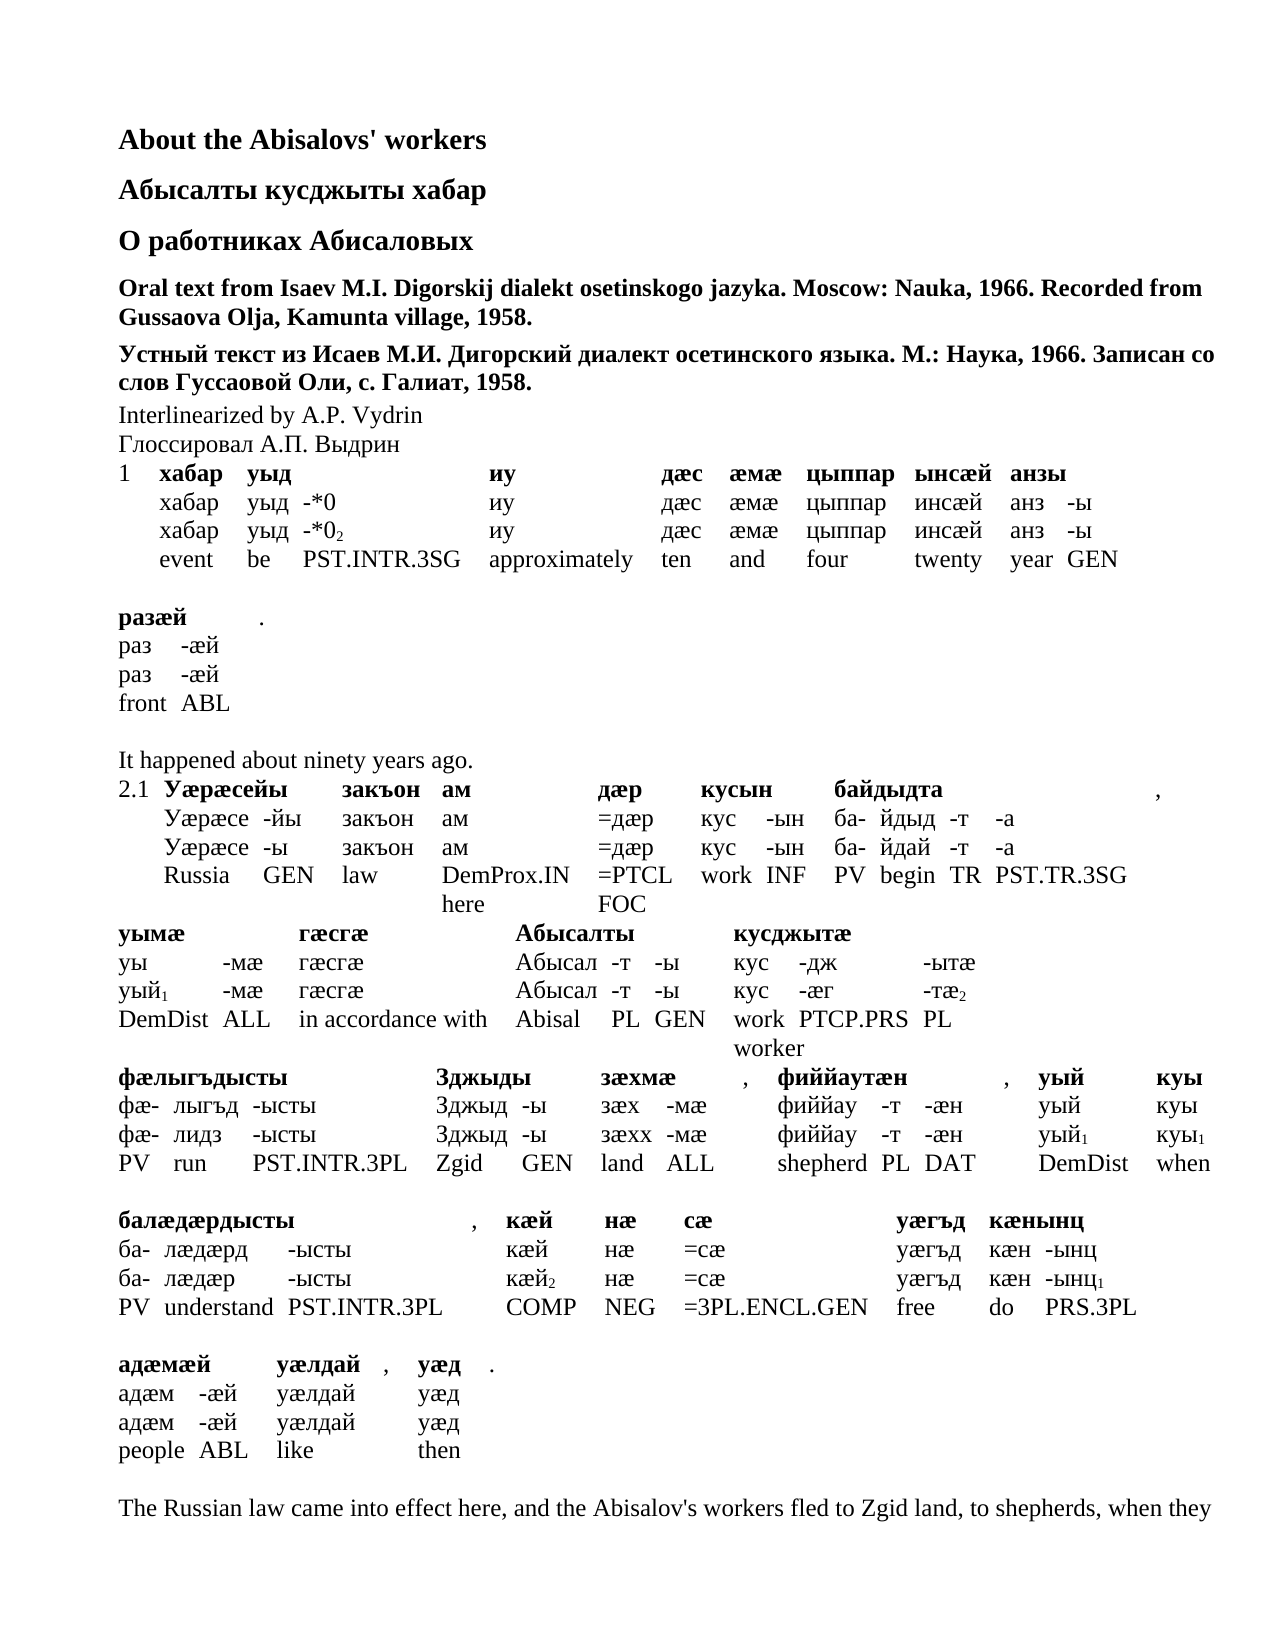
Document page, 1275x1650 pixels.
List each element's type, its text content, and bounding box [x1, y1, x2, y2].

text PTCP.PRS [798, 1004, 909, 1033]
text нæ [604, 1263, 656, 1292]
text раз [118, 630, 167, 659]
text куы1 [1156, 1119, 1210, 1148]
text Abisal [515, 1004, 597, 1033]
text сæ [683, 1205, 882, 1234]
text уыд [247, 515, 289, 544]
text уыд [247, 487, 289, 515]
text PRS.3PL [1045, 1292, 1137, 1320]
text , [383, 1349, 404, 1378]
text twenty [914, 544, 982, 573]
text ынсæй [914, 458, 996, 487]
text law [342, 860, 414, 889]
text уæлдай [276, 1407, 355, 1435]
text ALL [222, 1004, 271, 1033]
text кус [733, 947, 785, 975]
text PST.TR.3SG [995, 860, 1127, 889]
text лыгъд [173, 1090, 238, 1119]
text адæм [118, 1378, 185, 1407]
text уæд [418, 1349, 475, 1378]
text PST.INTR.3SG [303, 544, 461, 573]
text куы [1156, 1090, 1210, 1119]
text кус [701, 832, 752, 860]
text like [276, 1435, 355, 1464]
text иу [489, 515, 633, 544]
text PL [881, 1148, 911, 1177]
text балæдæрдысты [118, 1205, 457, 1234]
text уæлдай [276, 1349, 369, 1378]
text -мæ [222, 975, 271, 1004]
text PL [611, 1004, 641, 1033]
text 1 [118, 458, 139, 487]
text ALL [666, 1148, 715, 1177]
text фæлыгъдысты [118, 1062, 422, 1090]
text =сæ [683, 1234, 868, 1263]
text . [488, 1349, 509, 1378]
text фæ- [118, 1090, 159, 1119]
text in accordance with [299, 1004, 487, 1033]
text фиййау [777, 1119, 867, 1148]
text -ысты [252, 1119, 408, 1148]
text -æй [181, 630, 231, 659]
text worker [733, 1033, 989, 1062]
text -æй [199, 1378, 249, 1407]
text DemDist [118, 1004, 208, 1033]
text зæхх [601, 1119, 652, 1148]
text Уæрæсе [163, 832, 249, 860]
text run [173, 1148, 238, 1177]
text фиййау [777, 1090, 867, 1119]
text æмæ [729, 458, 792, 487]
text -а [995, 832, 1127, 860]
text кæй2 [506, 1263, 577, 1292]
text DAT [924, 1148, 976, 1177]
text shepherd [777, 1148, 867, 1177]
text хабар [159, 515, 219, 544]
text лæдæр [164, 1263, 274, 1292]
text =PTCL [598, 860, 673, 889]
text -т [949, 803, 981, 832]
text кæй [506, 1205, 591, 1234]
text Уæрæсейы [163, 774, 328, 803]
text Устный текст из Исаев М.И. Дигорский диалект осетинского языка. М.: Наука, 1966. Записан со слов Гуссаовой Оли, с. Галиат, 1958. [118, 339, 1249, 396]
text =3PL.ENCL.GEN [683, 1292, 868, 1320]
text people [118, 1435, 185, 1464]
text уый1 [118, 975, 208, 1004]
text here [442, 889, 584, 918]
text -æй [181, 659, 231, 688]
text NEG [604, 1292, 656, 1320]
text кусын [701, 774, 820, 803]
text лидз [173, 1119, 238, 1148]
text PV [118, 1148, 159, 1177]
text -*02 [303, 515, 461, 544]
text Oral text from Isaev M.I. Digorskij dialekt osetinskogo jazyka. Moscow: Nauka, 1966. Recorded from Gussaova Olja, Kamunta village, 1958. [118, 273, 1249, 330]
text four [806, 544, 887, 573]
text PST.INTR.3PL [288, 1292, 443, 1320]
title Абысалты кусджыты хабар [118, 172, 1249, 206]
text -ы [654, 947, 706, 975]
text PST.INTR.3PL [252, 1148, 408, 1177]
text йдыд [880, 803, 936, 832]
text ABL [199, 1435, 249, 1464]
text Уæрæсе [163, 803, 249, 832]
text INF [766, 860, 806, 889]
text work [701, 860, 752, 889]
text кæнынц [989, 1205, 1151, 1234]
text ам [442, 803, 570, 832]
text кæй [506, 1234, 577, 1263]
text кæн [989, 1234, 1031, 1263]
text фиййаутæн [777, 1062, 989, 1090]
text -*0 [303, 487, 461, 515]
text begin [880, 860, 936, 889]
text -т [611, 975, 641, 1004]
text уы [118, 947, 208, 975]
text Абысал [515, 947, 597, 975]
text year [1010, 544, 1053, 573]
text =дæр [598, 832, 673, 860]
text PV [118, 1292, 150, 1320]
text хабар [159, 458, 233, 487]
text It happened about ninety years ago. [118, 745, 1249, 774]
text ба- [834, 832, 866, 860]
text уæгъд [896, 1205, 975, 1234]
text =дæр [598, 803, 673, 832]
text , [742, 1062, 763, 1090]
title О работниках Абисаловых [118, 223, 1249, 256]
text approximately [489, 544, 633, 573]
text -ы [1067, 515, 1118, 544]
text уый [1038, 1090, 1128, 1119]
text кус [733, 975, 785, 1004]
text , [471, 1205, 492, 1234]
text be [247, 544, 289, 573]
text do [989, 1292, 1031, 1320]
text уæд [418, 1407, 461, 1435]
text -ынц [1045, 1234, 1137, 1263]
text GEN [263, 860, 314, 889]
text дæр [598, 774, 687, 803]
text The Russian law came into effect here, and the Abisalov's workers fled to Zgid land, to shepherds, when they [118, 1493, 1249, 1522]
text закъон [342, 803, 414, 832]
text дæс [661, 487, 702, 515]
text -а [995, 803, 1127, 832]
text Interlinearized by A.P. Vydrin [118, 400, 1249, 429]
text хабар [159, 487, 219, 515]
text -мæ [666, 1119, 715, 1148]
text , [1155, 774, 1176, 803]
text Зджыды [436, 1062, 587, 1090]
text зæх [601, 1090, 652, 1119]
text гæсгæ [299, 975, 487, 1004]
text Глоссировал А.П. Выдрин [118, 429, 1249, 458]
text нæ [604, 1205, 670, 1234]
text -æй [199, 1407, 249, 1435]
text -т [949, 832, 981, 860]
text зæхмæ [601, 1062, 729, 1090]
text PL [923, 1004, 976, 1033]
text then [418, 1435, 461, 1464]
text уæд [418, 1378, 461, 1407]
text GEN [1067, 544, 1118, 573]
text front [118, 688, 167, 717]
text инсæй [914, 515, 982, 544]
text кусджытæ [733, 918, 989, 947]
text адæм [118, 1407, 185, 1435]
text анзы [1010, 458, 1132, 487]
text -ысты [288, 1234, 443, 1263]
text цыппар [806, 487, 887, 515]
text уыд [247, 458, 475, 487]
text кус [701, 803, 752, 832]
text Зджыд [436, 1119, 508, 1148]
text уæгъд [896, 1234, 961, 1263]
text цыппар [806, 515, 887, 544]
text GEN [522, 1148, 573, 1177]
text DemProx.IN [442, 860, 570, 889]
text æмæ [729, 487, 778, 515]
text FOC [598, 889, 687, 918]
text дæс [661, 515, 702, 544]
title About the Abisalovs' workers [118, 122, 1249, 156]
text гæсгæ [299, 918, 501, 947]
text разæй [118, 602, 244, 630]
text -мæ [666, 1090, 715, 1119]
text куы [1156, 1062, 1224, 1090]
text -ы [263, 832, 314, 860]
text закъон [342, 774, 428, 803]
text -т [881, 1119, 911, 1148]
text -т [881, 1090, 911, 1119]
text -ынц1 [1045, 1263, 1137, 1292]
text -ы [654, 975, 706, 1004]
text уæлдай [276, 1378, 355, 1407]
text ба- [834, 803, 866, 832]
text Зджыд [436, 1090, 508, 1119]
text , [1003, 1062, 1024, 1090]
text ABL [181, 688, 231, 717]
text ам [442, 774, 584, 803]
text -æг [798, 975, 909, 1004]
text -æн [924, 1090, 976, 1119]
text TR [949, 860, 981, 889]
text анз [1010, 515, 1053, 544]
text Абысалты [515, 918, 719, 947]
text -æн [924, 1119, 976, 1148]
text ба- [118, 1263, 150, 1292]
text free [896, 1292, 961, 1320]
text event [159, 544, 219, 573]
text -ын [766, 832, 806, 860]
text иу [489, 487, 633, 515]
text -ын [766, 803, 806, 832]
text Zgid [436, 1148, 508, 1177]
text нæ [604, 1234, 656, 1263]
text PV [834, 860, 866, 889]
text уымæ [118, 918, 285, 947]
text -ы [522, 1119, 573, 1148]
text ten [661, 544, 702, 573]
text -ы [1067, 487, 1118, 515]
text æмæ [729, 515, 778, 544]
text уый [1038, 1062, 1142, 1090]
text when [1156, 1148, 1210, 1177]
text лæдæрд [164, 1234, 274, 1263]
text DemDist [1038, 1148, 1128, 1177]
text анз [1010, 487, 1053, 515]
text work [733, 1004, 785, 1033]
text -ысты [252, 1090, 408, 1119]
text адæмæй [118, 1349, 263, 1378]
text цыппар [806, 458, 901, 487]
text GEN [654, 1004, 706, 1033]
text -ытæ [923, 947, 976, 975]
text understand [164, 1292, 274, 1320]
text -ысты [288, 1263, 443, 1292]
text раз [118, 659, 167, 688]
text Russia [163, 860, 249, 889]
text -т [611, 947, 641, 975]
text иу [489, 458, 647, 487]
text кæн [989, 1263, 1031, 1292]
text инсæй [914, 487, 982, 515]
text уый1 [1038, 1119, 1128, 1148]
text land [601, 1148, 652, 1177]
text закъон [342, 832, 414, 860]
text and [729, 544, 778, 573]
text . [258, 602, 279, 630]
text дæс [661, 458, 715, 487]
text йдай [880, 832, 936, 860]
text -йы [263, 803, 314, 832]
text -тæ2 [923, 975, 976, 1004]
text -ы [522, 1090, 573, 1119]
text байдыдта [834, 774, 1141, 803]
text уæгъд [896, 1263, 961, 1292]
text ба- [118, 1234, 150, 1263]
text фæ- [118, 1119, 159, 1148]
text -дж [798, 947, 909, 975]
text -мæ [222, 947, 271, 975]
text =сæ [683, 1263, 868, 1292]
text Абысал [515, 975, 597, 1004]
text 2.1 [118, 774, 149, 803]
text ам [442, 832, 570, 860]
text COMP [506, 1292, 577, 1320]
text гæсгæ [299, 947, 487, 975]
